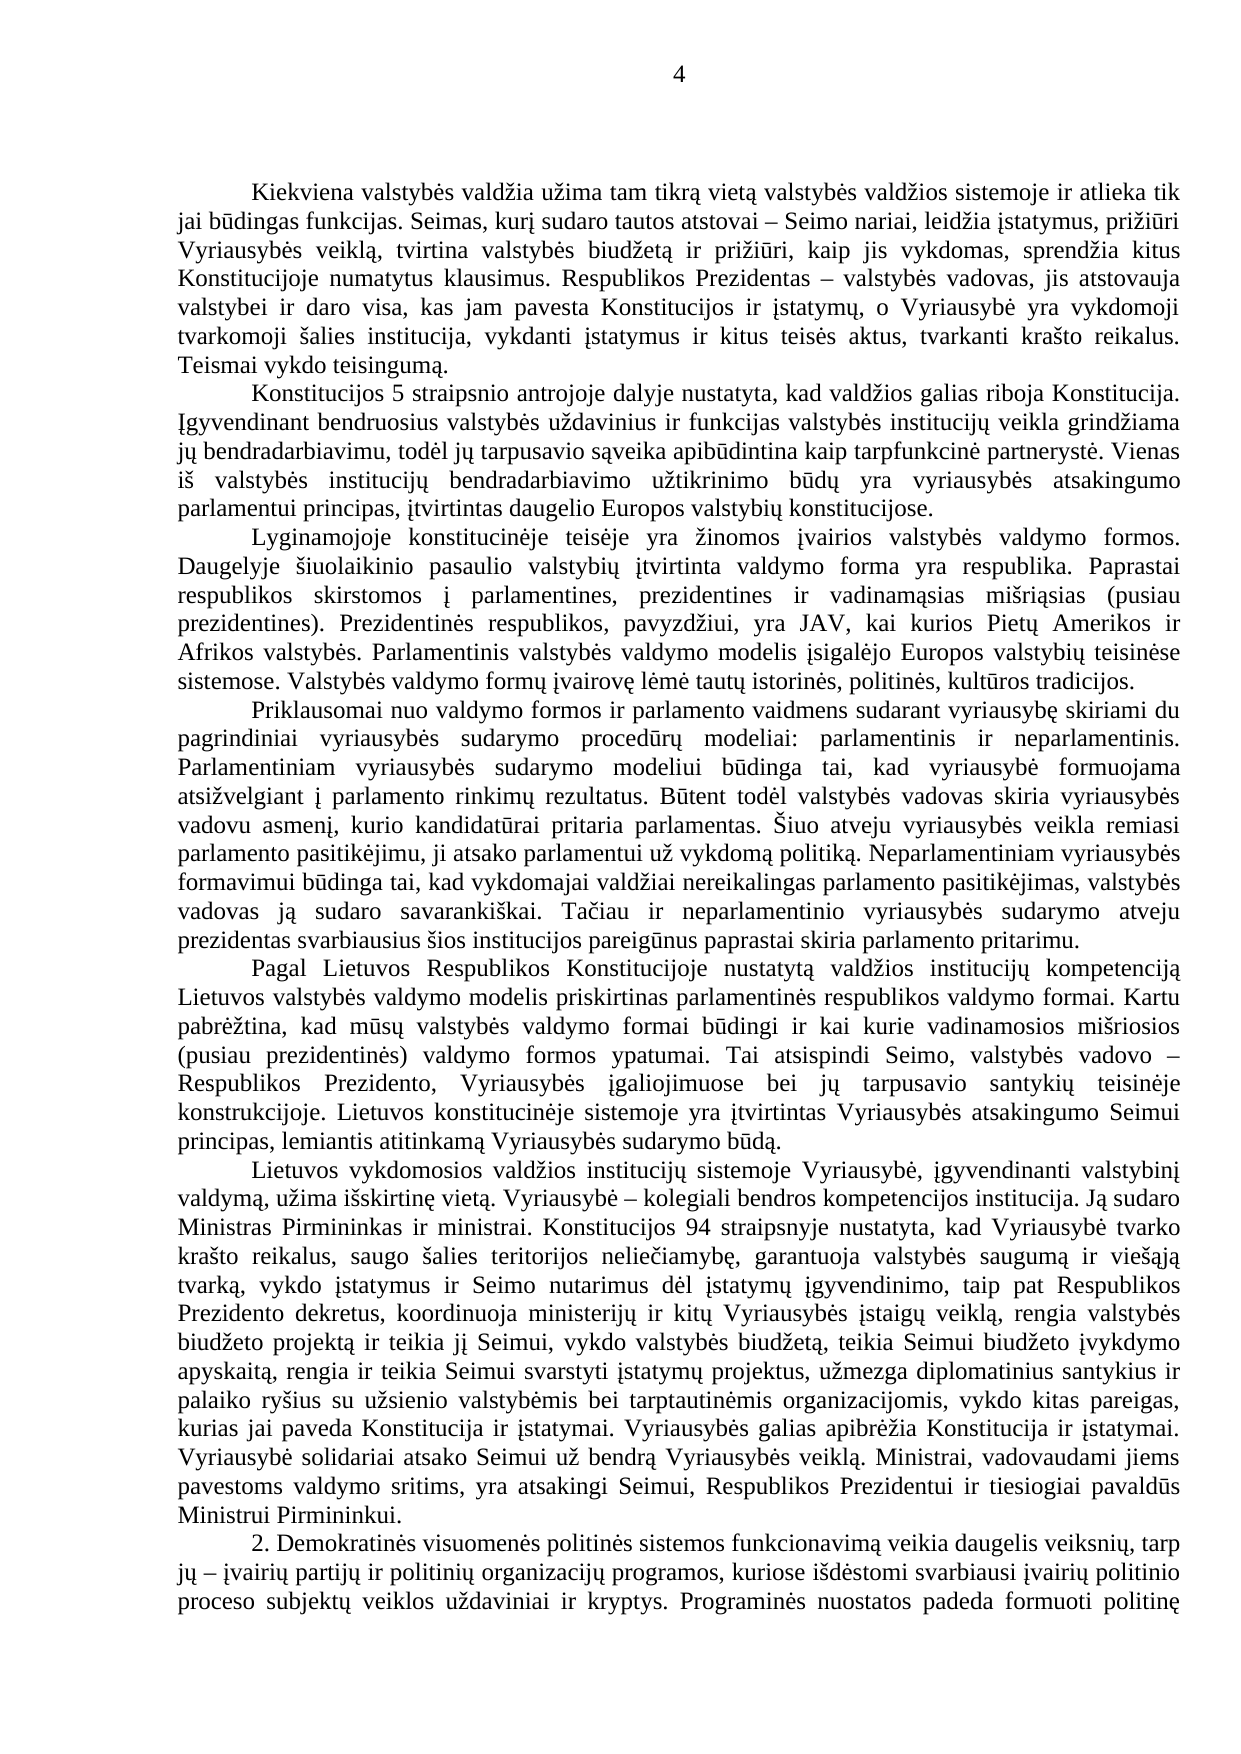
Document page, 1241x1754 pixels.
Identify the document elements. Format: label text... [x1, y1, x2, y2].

text Priklausomai nuo valdymo formos ir parlamento vaidmens sudarant vyriausybę skiriami du pagrindiniai vyriausybės sudarymo procedūrų modeliai: parlamentinis ir neparlamentinis. Parlamentiniam vyriausybės sudarymo modeliui būdinga tai, kad vyriausybė formuojama atsižvelgiant į parlamento rinkimų rezultatus. Būtent todėl valstybės vadovas skiria vyriausybės vadovu asmenį, kurio kandidatūrai pritaria parlamentas. Šiuo atveju vyriausybės veikla remiasi parlamento pasitikėjimu, ji atsako parlamentui už vykdomą politiką. Neparlamentiniam vyriausybės formavimui būdinga tai, kad vykdomajai valdžiai nereikalingas parlamento pasitikėjimas, valstybės vadovas ją sudaro savarankiškai. Tačiau ir neparlamentinio vyriausybės sudarymo atveju prezidentas svarbiausius šios institucijos pareigūnus paprastai skiria parlamento pritarimu. [177, 695, 1181, 953]
text Lietuvos vykdomosios valdžios institucijų sistemoje Vyriausybė, įgyvendinanti valstybinį valdymą, užima išskirtinę vietą. Vyriausybė – kolegiali bendros kompetencijos institucija. Ją sudaro Ministras Pirmininkas ir ministrai. Konstitucijos 94 straipsnyje nustatyta, kad Vyriausybė tvarko krašto reikalus, saugo šalies teritorijos neliečiamybę, garantuoja valstybės saugumą ir viešąją tvarką, vykdo įstatymus ir Seimo nutarimus dėl įstatymų įgyvendinimo, taip pat Respublikos Prezidento dekretus, koordinuoja ministerijų ir kitų Vyriausybės įstaigų veiklą, rengia valstybės biudžeto projektą ir teikia jį Seimui, vykdo valstybės biudžetą, teikia Seimui biudžeto įvykdymo apyskaitą, rengia ir teikia Seimui svarstyti įstatymų projektus, užmezga diplomatinius santykius ir palaiko ryšius su užsienio valstybėmis bei tarptautinėmis organizacijomis, vykdo kitas pareigas, kurias jai paveda Konstitucija ir įstatymai. Vyriausybės galias apibrėžia Konstitucija ir įstatymai. Vyriausybė solidariai atsako Seimui už bendrą Vyriausybės veiklą. Ministrai, vadovaudami jiems pavestoms valdymo sritims, yra atsakingi Seimui, Respublikos Prezidentui ir tiesiogiai pavaldūs Ministrui Pirmininkui. [177, 1155, 1181, 1528]
text Kiekviena valstybės valdžia užima tam tikrą vietą valstybės valdžios sistemoje ir atlieka tik jai būdingas funkcijas. Seimas, kurį sudaro tautos atstovai – Seimo nariai, leidžia įstatymus, prižiūri Vyriausybės veiklą, tvirtina valstybės biudžetą ir prižiūri, kaip jis vykdomas, sprendžia kitus Konstitucijoje numatytus klausimus. Respublikos Prezidentas – valstybės vadovas, jis atstovauja valstybei ir daro visa, kas jam pavesta Konstitucijos ir įstatymų, o Vyriausybė yra vykdomoji tvarkomoji šalies institucija, vykdanti įstatymus ir kitus teisės aktus, tvarkanti krašto reikalus. Teismai vykdo teisingumą. [177, 177, 1181, 378]
text Konstitucijos 5 straipsnio antrojoje dalyje nustatyta, kad valdžios galias riboja Konstitucija. Įgyvendinant bendruosius valstybės uždavinius ir funkcijas valstybės institucijų veikla grindžiama jų bendradarbiavimu, todėl jų tarpusavio sąveika apibūdintina kaip tarpfunkcinė partnerystė. Vienas iš valstybės institucijų bendradarbiavimo užtikrinimo būdų yra vyriausybės atsakingumo parlamentui principas, įtvirtintas daugelio Europos valstybių konstitucijose. [177, 378, 1181, 522]
text Pagal Lietuvos Respublikos Konstitucijoje nustatytą valdžios institucijų kompetenciją Lietuvos valstybės valdymo modelis priskirtinas parlamentinės respublikos valdymo formai. Kartu pabrėžtina, kad mūsų valstybės valdymo formai būdingi ir kai kurie vadinamosios mišriosios (pusiau prezidentinės) valdymo formos ypatumai. Tai atsispindi Seimo, valstybės vadovo – Respublikos Prezidento, Vyriausybės įgaliojimuose bei jų tarpusavio santykių teisinėje konstrukcijoje. Lietuvos konstitucinėje sistemoje yra įtvirtintas Vyriausybės atsakingumo Seimui principas, lemiantis atitinkamą Vyriausybės sudarymo būdą. [177, 953, 1181, 1155]
text 2. Demokratinės visuomenės politinės sistemos funkcionavimą veikia daugelis veiksnių, tarp jų – įvairių partijų ir politinių organizacijų programos, kuriose išdėstomi svarbiausi įvairių politinio proceso subjektų veiklos uždaviniai ir kryptys. Programinės nuostatos padeda formuoti politinę [177, 1528, 1181, 1615]
text Lyginamojoje konstitucinėje teisėje yra žinomos įvairios valstybės valdymo formos. Daugelyje šiuolaikinio pasaulio valstybių įtvirtinta valdymo forma yra respublika. Paprastai respublikos skirstomos į parlamentines, prezidentines ir vadinamąsias mišriąsias (pusiau prezidentines). Prezidentinės respublikos, pavyzdžiui, yra JAV, kai kurios Pietų Amerikos ir Afrikos valstybės. Parlamentinis valstybės valdymo modelis įsigalėjo Europos valstybių teisinėse sistemose. Valstybės valdymo formų įvairovę lėmė tautų istorinės, politinės, kultūros tradicijos. [177, 522, 1181, 695]
